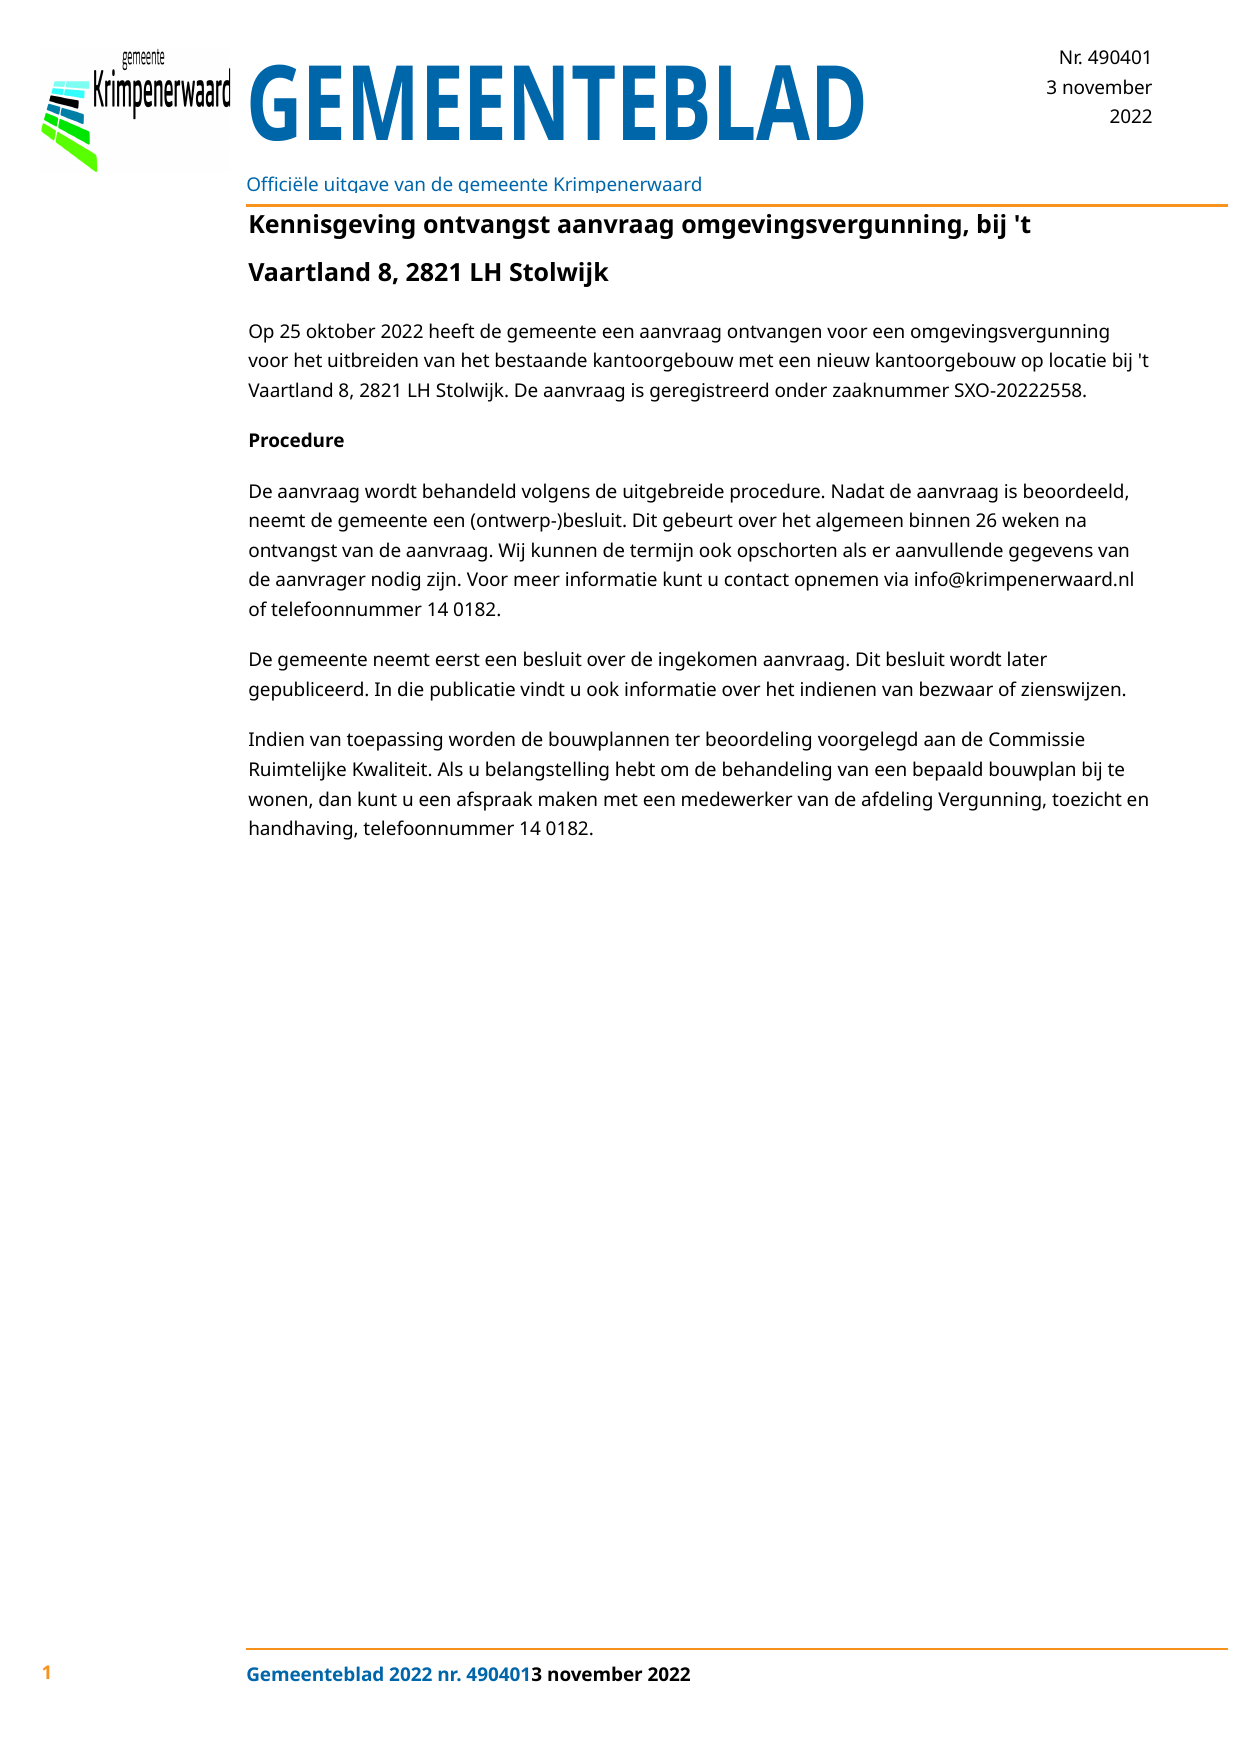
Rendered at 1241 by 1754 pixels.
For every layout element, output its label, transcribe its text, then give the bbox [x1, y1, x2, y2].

text Op 25 oktober 2022 heeft de gemeente een aanvraag ontvangen voor een omgevingsvergunning voor het uitbreiden van het bestaande kantoorgebouw met een nieuw kantoorgebouw op locatie bij 't Vaartland 8, 2821 LH Stolwijk. De aanvraag is geregistreerd onder zaaknummer SXO-20222558. [248, 318, 1152, 403]
text Procedure [248, 427, 1152, 453]
text Indien van toepassing worden de bouwplannen ter beoordeling voorgelegd aan de Commissie Ruimtelijke Kwaliteit. Als u belangstelling hebt om de behandeling van een bepaald bouwplan bij te wonen, dan kunt u een afspraak maken met een medewerker van de afdeling Vergunning, toezicht en handhaving, telefoonnummer 14 0182. [248, 727, 1152, 841]
text De gemeente neemt eerst een besluit over de ingekomen aanvraag. Dit besluit wordt later gepubliceerd. In die publicatie vindt u ook informatie over het indienen van bezwaar of zienswijzen. [248, 647, 1152, 702]
text Kennisgeving ontvangst aanvraag omgevingsvergunning, bij 't Vaartland 8, 2821 LH Stolwijk [248, 207, 1152, 288]
picture [41, 47, 231, 172]
text De aanvraag wordt behandeld volgens de uitgebreide procedure. Nadat de aanvraag is beoordeeld, neemt de gemeente een (ontwerp-)besluit. Dit gebeurt over het algemeen binnen 26 weken na ontvangst van de aanvraag. Wij kunnen de termijn ook opschorten als er aanvullende gegevens van de aanvrager nodig zijn. Voor meer informatie kunt u contact opnemen via info@krimpenerwaard.nl of telefoonnummer 14 0182. [248, 478, 1152, 622]
